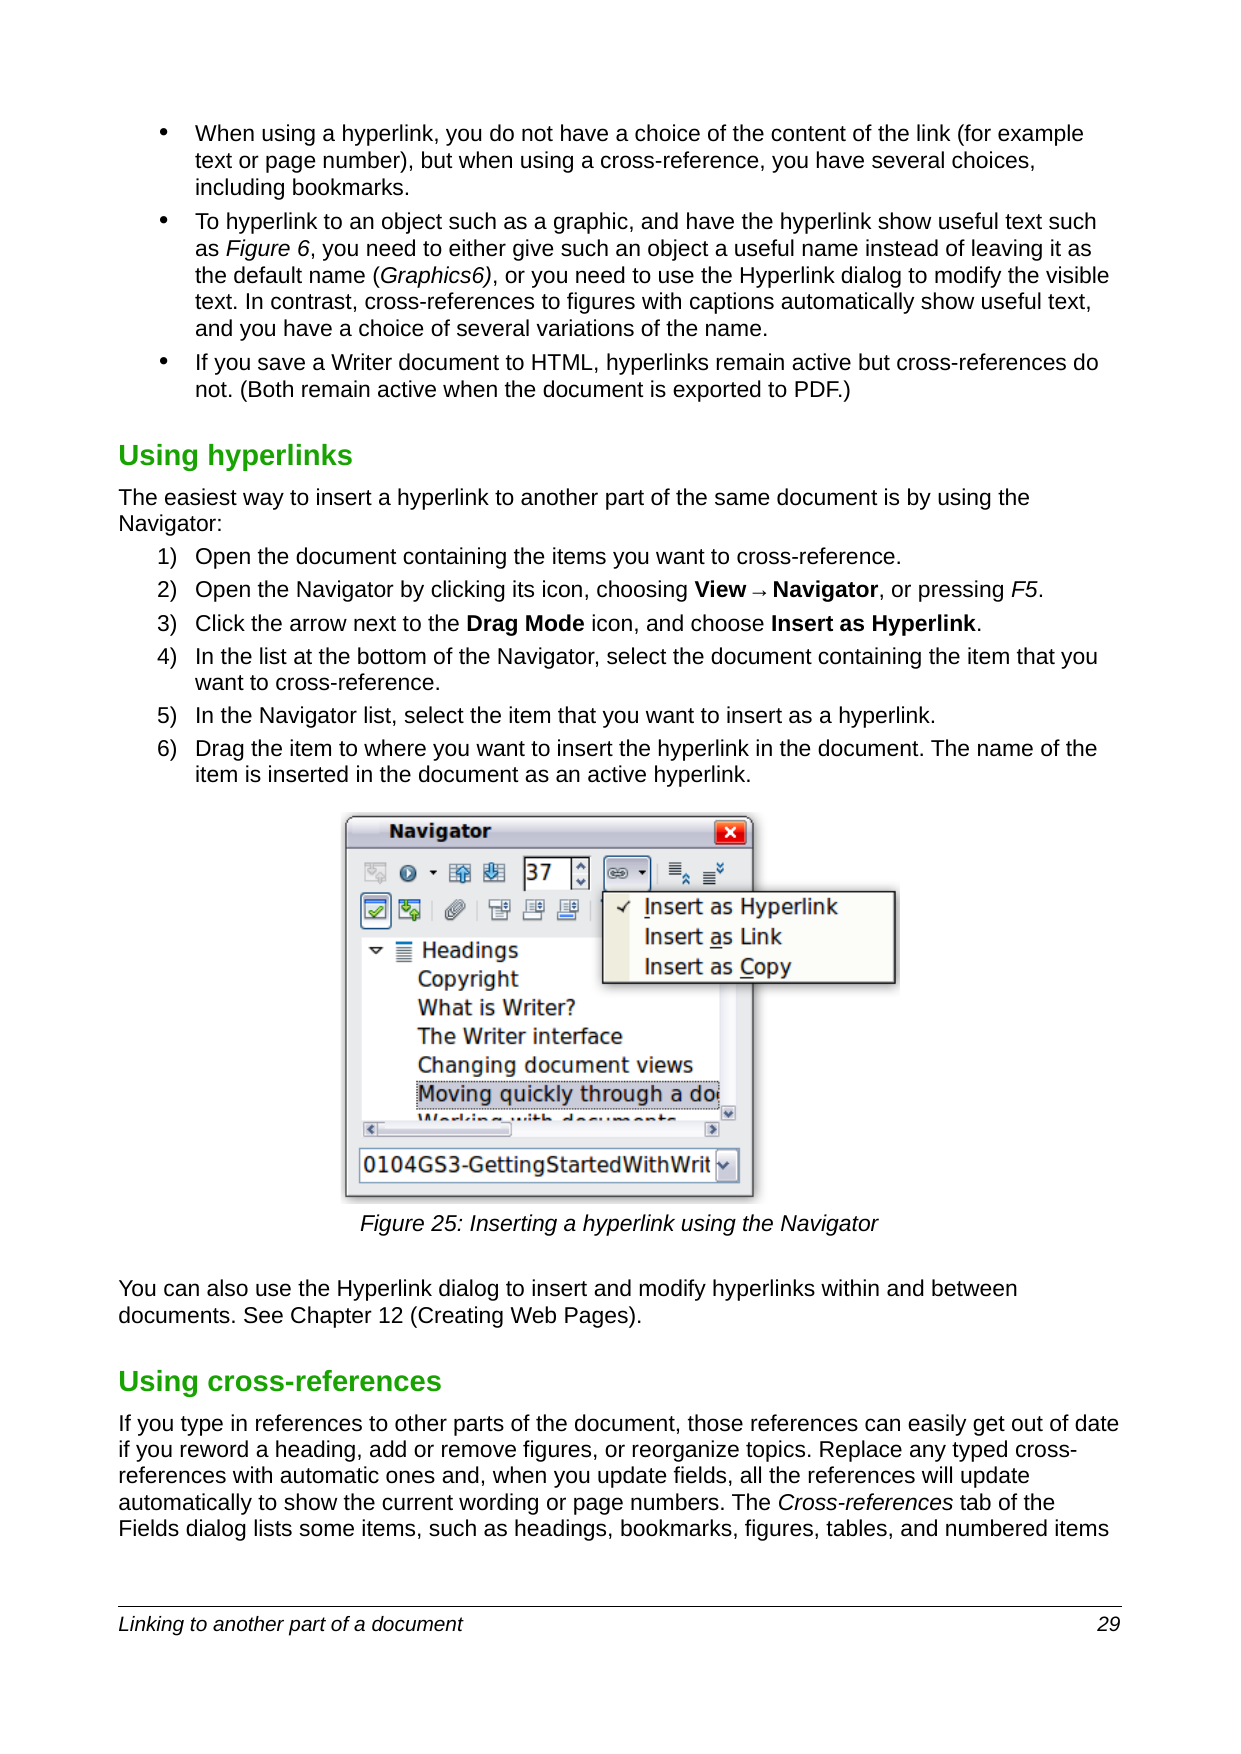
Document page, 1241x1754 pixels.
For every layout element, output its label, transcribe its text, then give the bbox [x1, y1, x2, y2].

list In the Navigator list, select the item that you want to insert as a hyperlink. [177, 702, 1122, 728]
list If you save a Writer document to HTML, hyperlinks remain active but cross-references do not. (Both remain active when the document is exported to PDF.) [156, 347, 1122, 403]
list The easiest way to insert a hyperlink to another part of the same document is by using the Navigator: [118, 484, 1122, 537]
subtitle Using cross-references [118, 1363, 1122, 1397]
list In the list at the bottom of the Navigator, select the document containing the item that you want to cross-reference. [177, 643, 1122, 696]
text Figure 25: Inserting a hyperlink using the Navigator [295, 1210, 945, 1236]
list To hyperlink to an object such as a graphic, and have the hyperlink show useful text such as Figure 6, you need to either give such an object a useful name instead of leaving it as the default name (Graphics6), or you need to use the Hyperlink dialog to modify the visible text. In contrast, cross-references to figures with captions automatically show useful text, and you have a choice of several variations of the name. [156, 206, 1122, 341]
subtitle Using hyperlinks [118, 438, 1122, 472]
list Open the document containing the items you want to cross-reference. [177, 543, 1122, 569]
picture [340, 812, 900, 1204]
list When using a hyperlink, you do not have a choice of the content of the link (for example text or page number), but when using a cross-reference, you have several choices, including bookmarks. [156, 118, 1122, 200]
list Open the Navigator by clicking its icon, choosing View → Navigator, or pressing F5. [177, 576, 1122, 604]
list Drag the item to where you want to insert the hyperlink in the document. The name of the item is inserted in the document as an active hyperlink. [177, 734, 1122, 787]
list Click the arrow next to the Drag Mode icon, and choose Insert as Hyperlink. [177, 610, 1122, 637]
text You can also use the Hyperlink dialog to insert and modify hyperlinks within and between documents. See Chapter 12 (Creating Web Pages). [118, 1275, 1122, 1328]
text If you type in references to other parts of the document, those references can easily get out of date if you reword a heading, add or remove figures, or reorganize topics. Replace any typed cross-references with automatic ones and, when you update fields, all the references will update automatically to show the current wording or page numbers. The Cross-references tab of the Fields dialog lists some items, such as headings, bookmarks, figures, tables, and numbered items [118, 1409, 1122, 1541]
